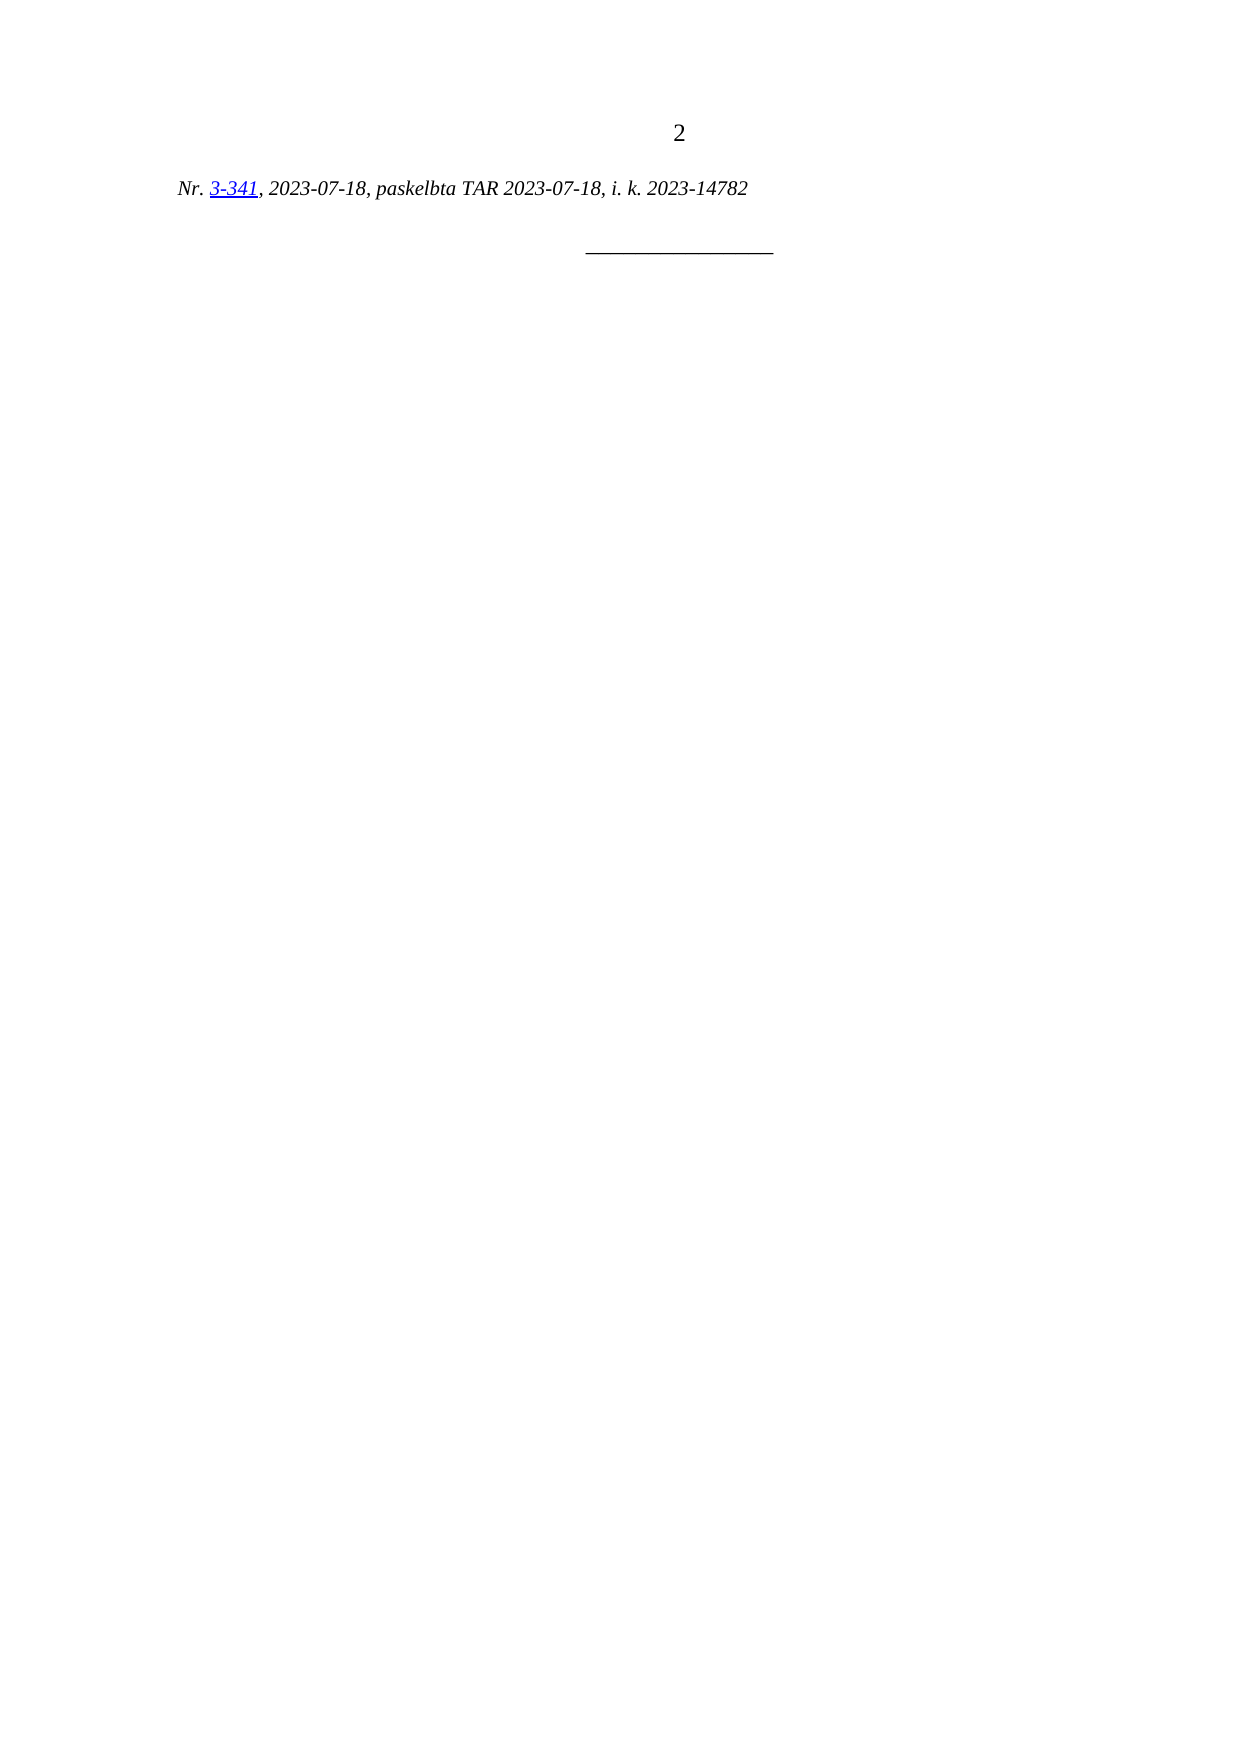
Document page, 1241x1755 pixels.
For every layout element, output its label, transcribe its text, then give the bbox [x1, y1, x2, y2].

text Nr. 3-341, 2023-07-18, paskelbta TAR 2023-07-18, i. k. 2023-14782 [177, 176, 1181, 200]
text _______________ [177, 228, 1181, 257]
